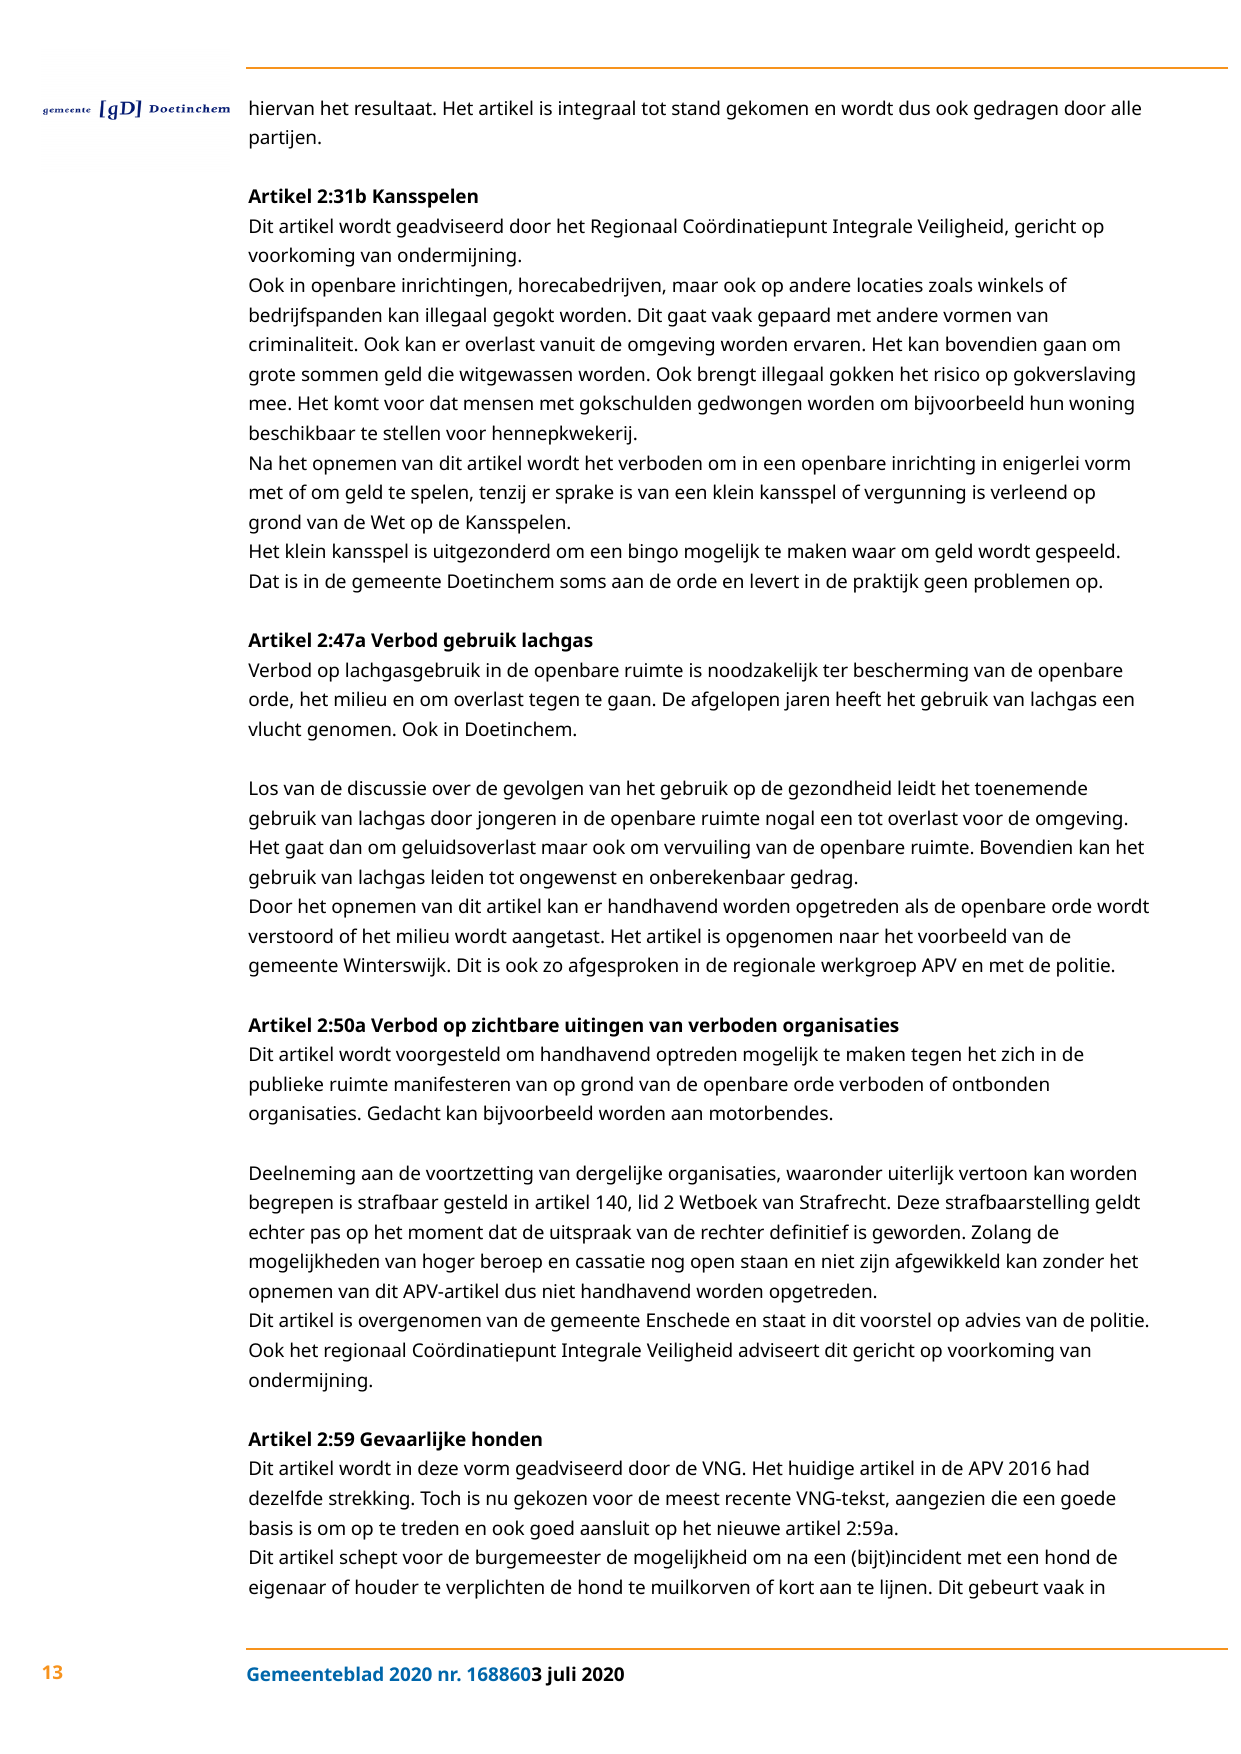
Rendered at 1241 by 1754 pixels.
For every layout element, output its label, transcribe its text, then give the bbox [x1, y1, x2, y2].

text Dit artikel wordt voorgesteld om handhavend optreden mogelijk te maken tegen het zich in de publieke ruimte manifesteren van op grond van de openbare orde verboden of ontbonden organisaties. Gedacht kan bijvoorbeeld worden aan motorbendes. [248, 1041, 1152, 1126]
text Dit artikel wordt in deze vorm geadviseerd door de VNG. Het huidige artikel in de APV 2016 had dezelfde strekking. Toch is nu gekozen voor de meest recente VNG-tekst, aangezien die een goede basis is om op te treden en ook goed aansluit op het nieuwe artikel 2:59a. [248, 1456, 1152, 1541]
text Het klein kansspel is uitgezonderd om een bingo mogelijk te maken waar om geld wordt gespeeld. Dat is in de gemeente Doetinchem soms aan de orde en levert in de praktijk geen problemen op. [248, 538, 1152, 594]
text Door het opnemen van dit artikel kan er handhavend worden opgetreden als de openbare orde wordt verstoord of het milieu wordt aangetast. Het artikel is opgenomen naar het voorbeeld van de gemeente Winterswijk. Dit is ook zo afgesproken in de regionale werkgroep APV en met de politie. [248, 893, 1152, 978]
picture [41, 47, 231, 172]
text Ook in openbare inrichtingen, horecabedrijven, maar ook op andere locaties zoals winkels of bedrijfspanden kan illegaal gegokt worden. Dit gaat vaak gepaard met andere vormen van criminaliteit. Ook kan er overlast vanuit de omgeving worden ervaren. Het kan bovendien gaan om grote sommen geld die witgewassen worden. Ook brengt illegaal gokken het risico op gokverslaving mee. Het komt voor dat mensen met gokschulden gedwongen worden om bijvoorbeeld hun woning beschikbaar te stellen voor hennepkwekerij. [248, 272, 1152, 446]
text Artikel 2:47a Verbod gebruik lachgas [248, 627, 1152, 653]
text Na het opnemen van dit artikel wordt het verboden om in een openbare inrichting in enigerlei vorm met of om geld te spelen, tenzij er sprake is van een klein kansspel of vergunning is verleend op grond van de Wet op de Kansspelen. [248, 450, 1152, 535]
text Dit artikel wordt geadviseerd door het Regionaal Coördinatiepunt Integrale Veiligheid, gericht op voorkoming van ondermijning. [248, 213, 1152, 268]
text Verbod op lachgasgebruik in de openbare ruimte is noodzakelijk ter bescherming van de openbare orde, het milieu en om overlast tegen te gaan. De afgelopen jaren heeft het gebruik van lachgas een vlucht genomen. Ook in Doetinchem. [248, 657, 1152, 742]
text Dit artikel schept voor de burgemeester de mogelijkheid om na een (bijt)incident met een hond de eigenaar of houder te verplichten de hond te muilkorven of kort aan te lijnen. Dit gebeurt vaak in [248, 1544, 1152, 1600]
text Artikel 2:31b Kansspelen [248, 183, 1152, 209]
text hiervan het resultaat. Het artikel is integraal tot stand gekomen en wordt dus ook gedragen door alle partijen. [248, 95, 1152, 150]
text Artikel 2:50a Verbod op zichtbare uitingen van verboden organisaties [248, 1012, 1152, 1038]
text Los van de discussie over de gevolgen van het gebruik op de gezondheid leidt het toenemende gebruik van lachgas door jongeren in de openbare ruimte nogal een tot overlast voor de omgeving. Het gaat dan om geluidsoverlast maar ook om vervuiling van de openbare ruimte. Bovendien kan het gebruik van lachgas leiden tot ongewenst en onberekenbaar gedrag. [248, 775, 1152, 890]
text Artikel 2:59 Gevaarlijke honden [248, 1426, 1152, 1452]
text Deelneming aan de voortzetting van dergelijke organisaties, waaronder uiterlijk vertoon kan worden begrepen is strafbaar gesteld in artikel 140, lid 2 Wetboek van Strafrecht. Deze strafbaarstelling geldt echter pas op het moment dat de uitspraak van de rechter definitief is geworden. Zolang de mogelijkheden van hoger beroep en cassatie nog open staan en niet zijn afgewikkeld kan zonder het opnemen van dit APV-artikel dus niet handhavend worden opgetreden. [248, 1160, 1152, 1304]
text Dit artikel is overgenomen van de gemeente Enschede en staat in dit voorstel op advies van de politie. Ook het regionaal Coördinatiepunt Integrale Veiligheid adviseert dit gericht op voorkoming van ondermijning. [248, 1308, 1152, 1393]
